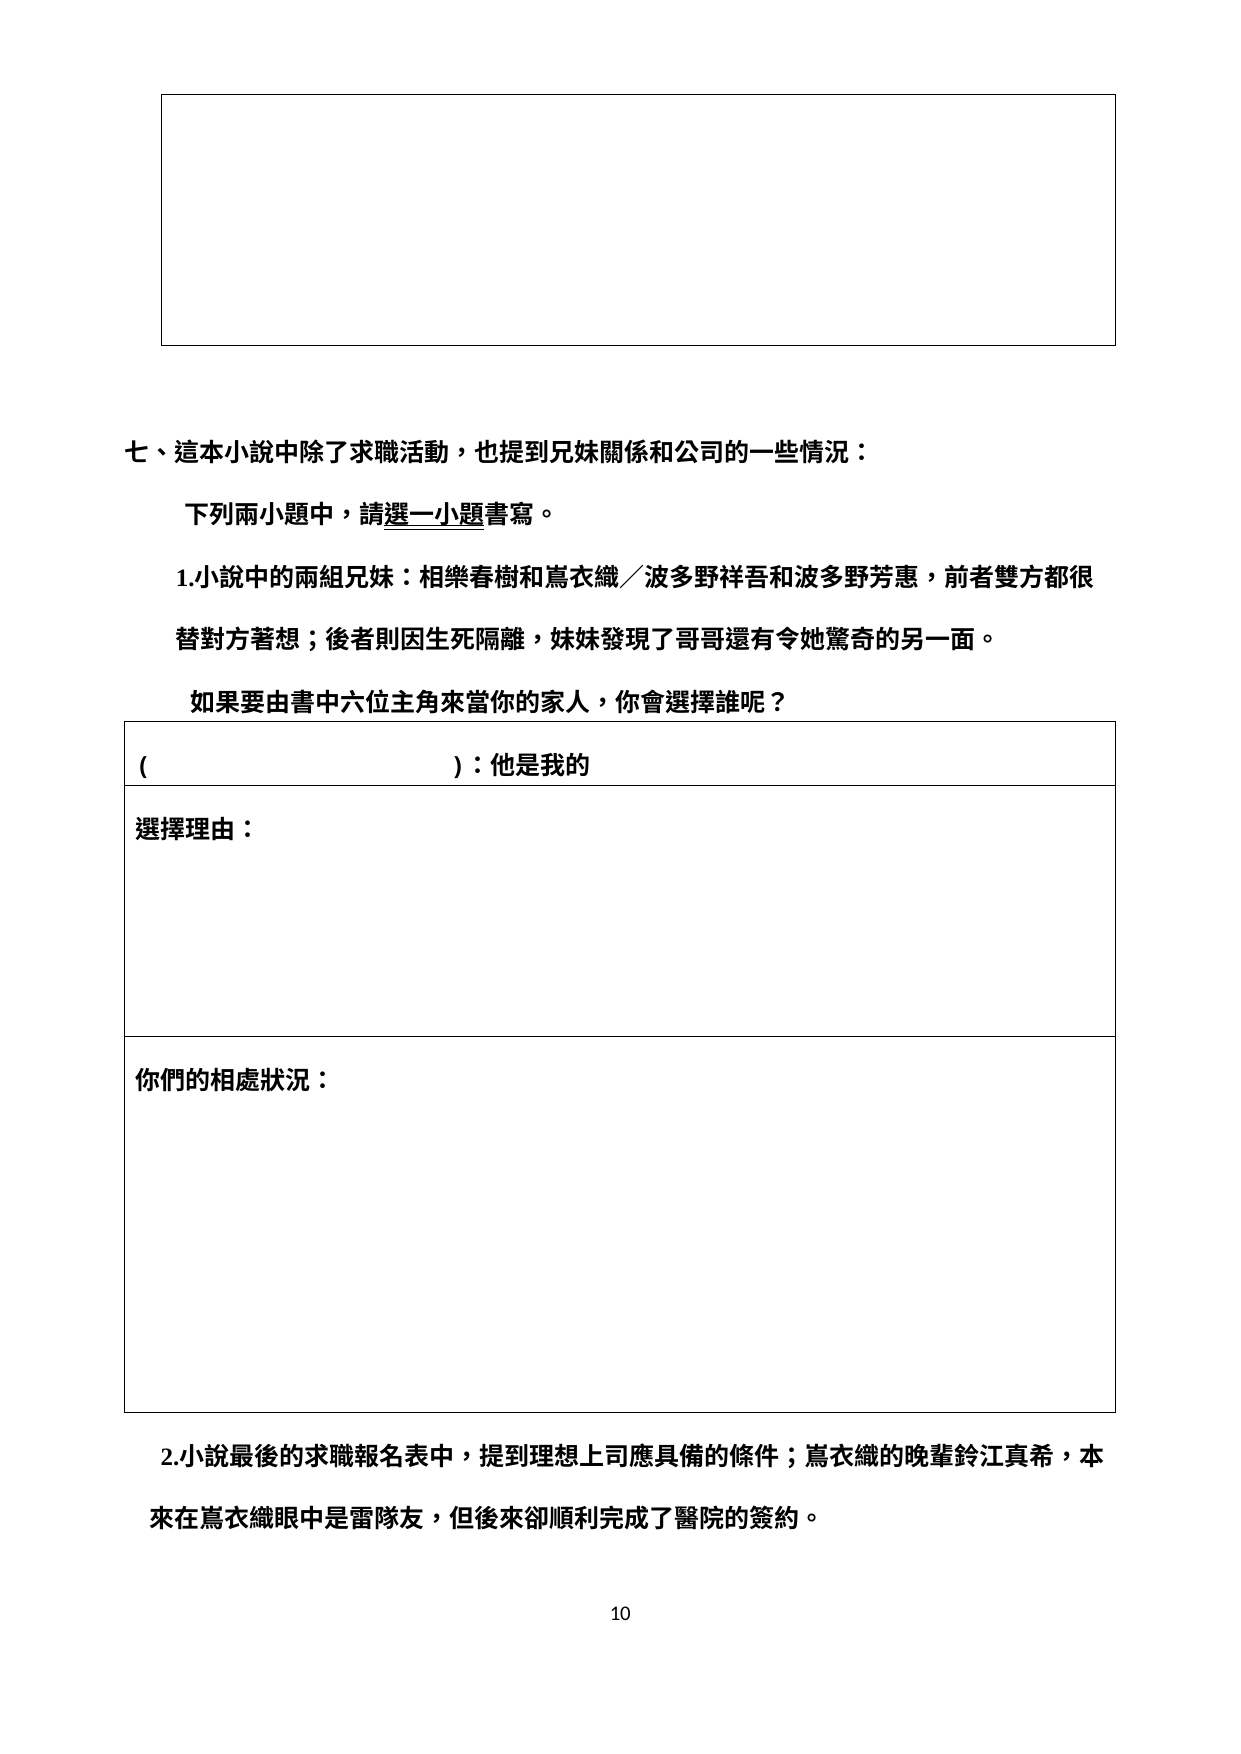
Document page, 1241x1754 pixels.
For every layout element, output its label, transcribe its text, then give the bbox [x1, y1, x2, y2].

text 1.小說中的兩組兄妹：相樂春樹和嶌衣織∕波多野祥吾和波多野芳惠，前者雙方都很替對方著想；後者則因生死隔離，妹妹發現了哥哥還有令她驚奇的另一面。 [176, 534, 1116, 659]
table_cell 你們的相處狀況： [125, 1037, 1115, 1412]
table_cell [162, 95, 1115, 345]
table_cell 選擇理由： [125, 786, 1115, 1036]
table_header ( )：他是我的 [125, 722, 1115, 785]
text 來在嶌衣織眼中是雷隊友，但後來卻順利完成了醫院的簽約。 [124, 1475, 1116, 1538]
text 下列兩小題中，請選一小題書寫。 [124, 471, 1116, 534]
text 2.小說最後的求職報名表中，提到理想上司應具備的條件；嶌衣織的晚輩鈴江真希，本 [124, 1413, 1116, 1475]
text 七、這本小說中除了求職活動，也提到兄妹關係和公司的一些情況： [124, 409, 1116, 471]
text 如果要由書中六位主角來當你的家人，你會選擇誰呢？ [176, 659, 1116, 721]
